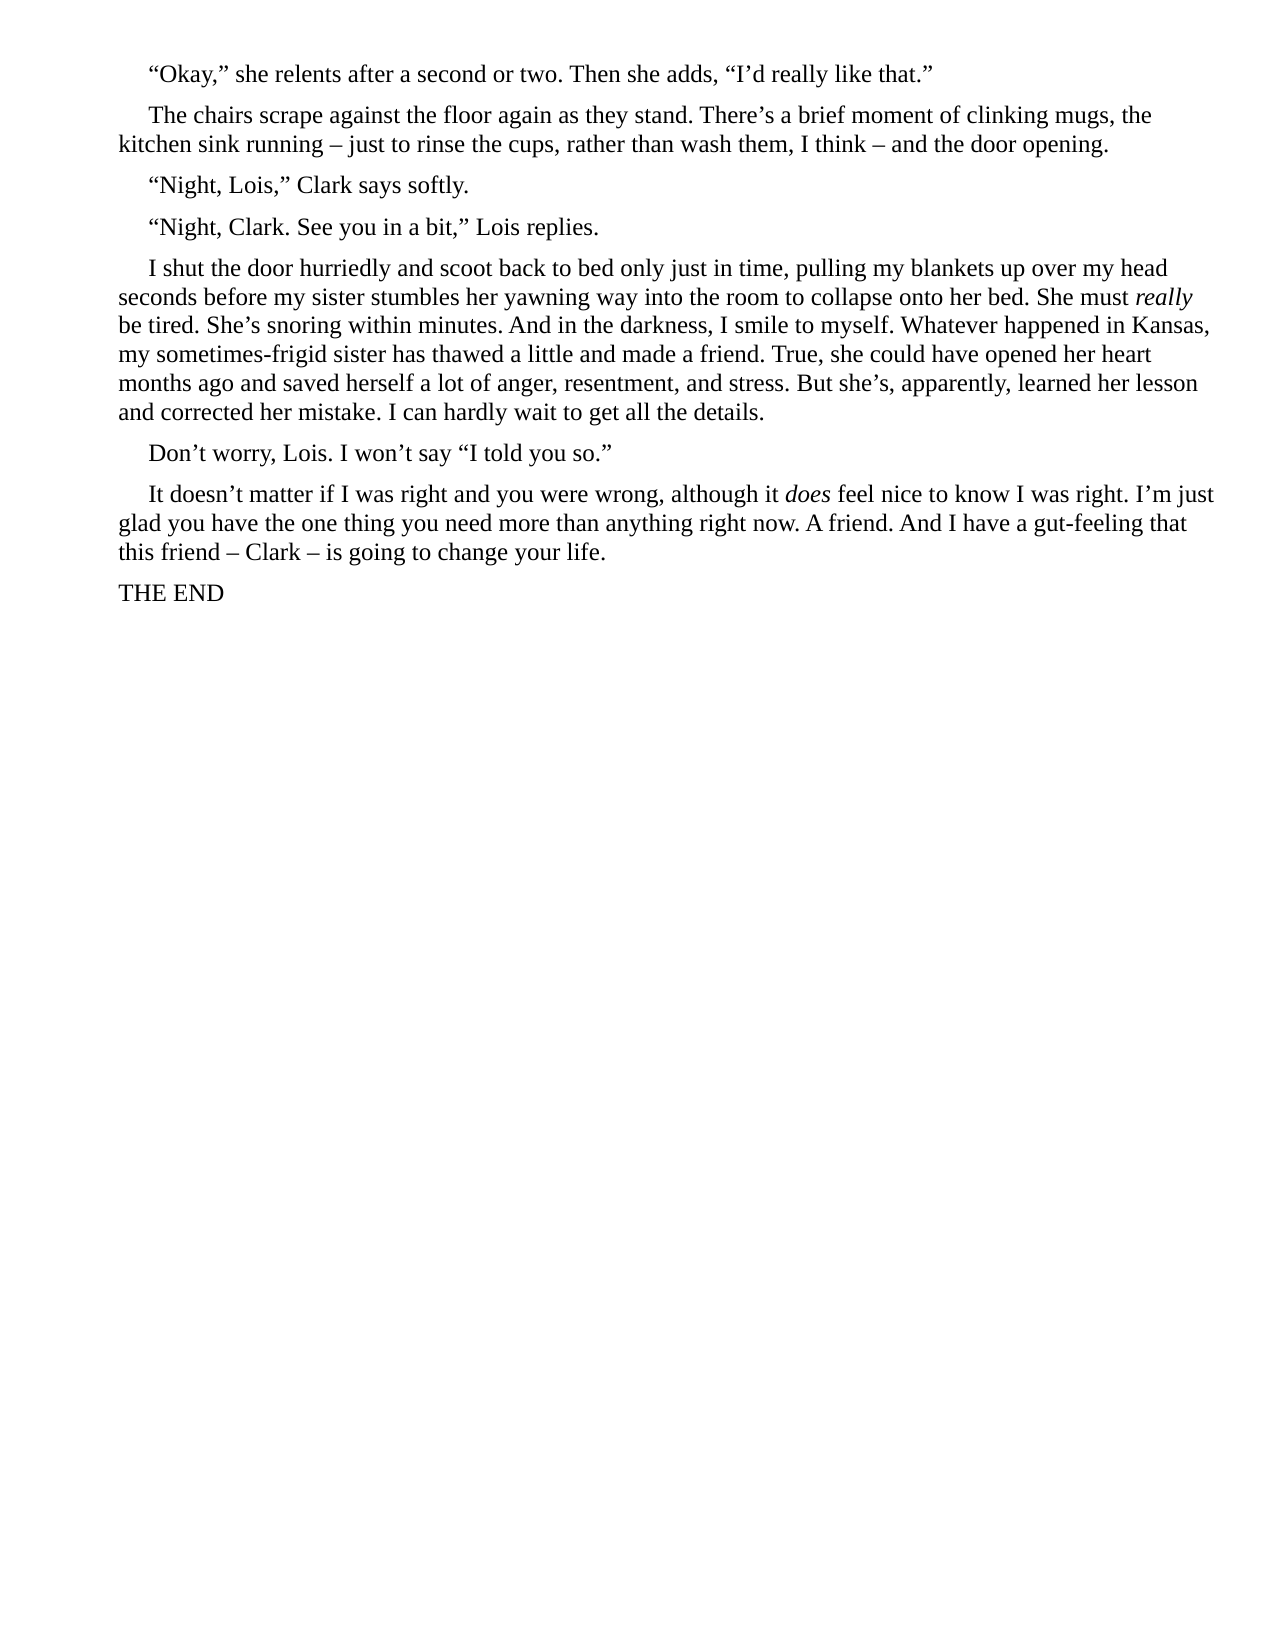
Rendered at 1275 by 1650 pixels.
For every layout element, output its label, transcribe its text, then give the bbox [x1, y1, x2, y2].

text “Night, Lois,” Clark says softly. [118, 170, 1216, 199]
text It doesn’t matter if I was right and you were wrong, although it does feel nice to know I was right. I’m just glad you have the one thing you need more than anything right now. A friend. And I have a gut-feeling that this friend – Clark – is going to change your life. [118, 479, 1216, 565]
text THE END [118, 578, 1216, 607]
text The chairs scrape against the floor again as they stand. There’s a brief moment of clinking mugs, the kitchen sink running – just to rinse the cups, rather than wash them, I think – and the door opening. [118, 100, 1216, 158]
text “Okay,” she relents after a second or two. Then she adds, “I’d really like that.” [118, 59, 1216, 88]
text Don’t worry, Lois. I won’t say “I told you so.” [118, 438, 1216, 467]
text I shut the door hurriedly and scoot back to bed only just in time, pulling my blankets up over my head seconds before my sister stumbles her yawning way into the room to collapse onto her bed. She must really be tired. She’s snoring within minutes. And in the darkness, I smile to myself. Whatever happened in Kansas, my sometimes-frigid sister has thawed a little and made a friend. True, she could have opened her heart months ago and saved herself a lot of anger, resentment, and stress. But she’s, apparently, learned her lesson and corrected her mistake. I can hardly wait to get all the details. [118, 253, 1216, 425]
text “Night, Clark. See you in a bit,” Lois replies. [118, 212, 1216, 240]
